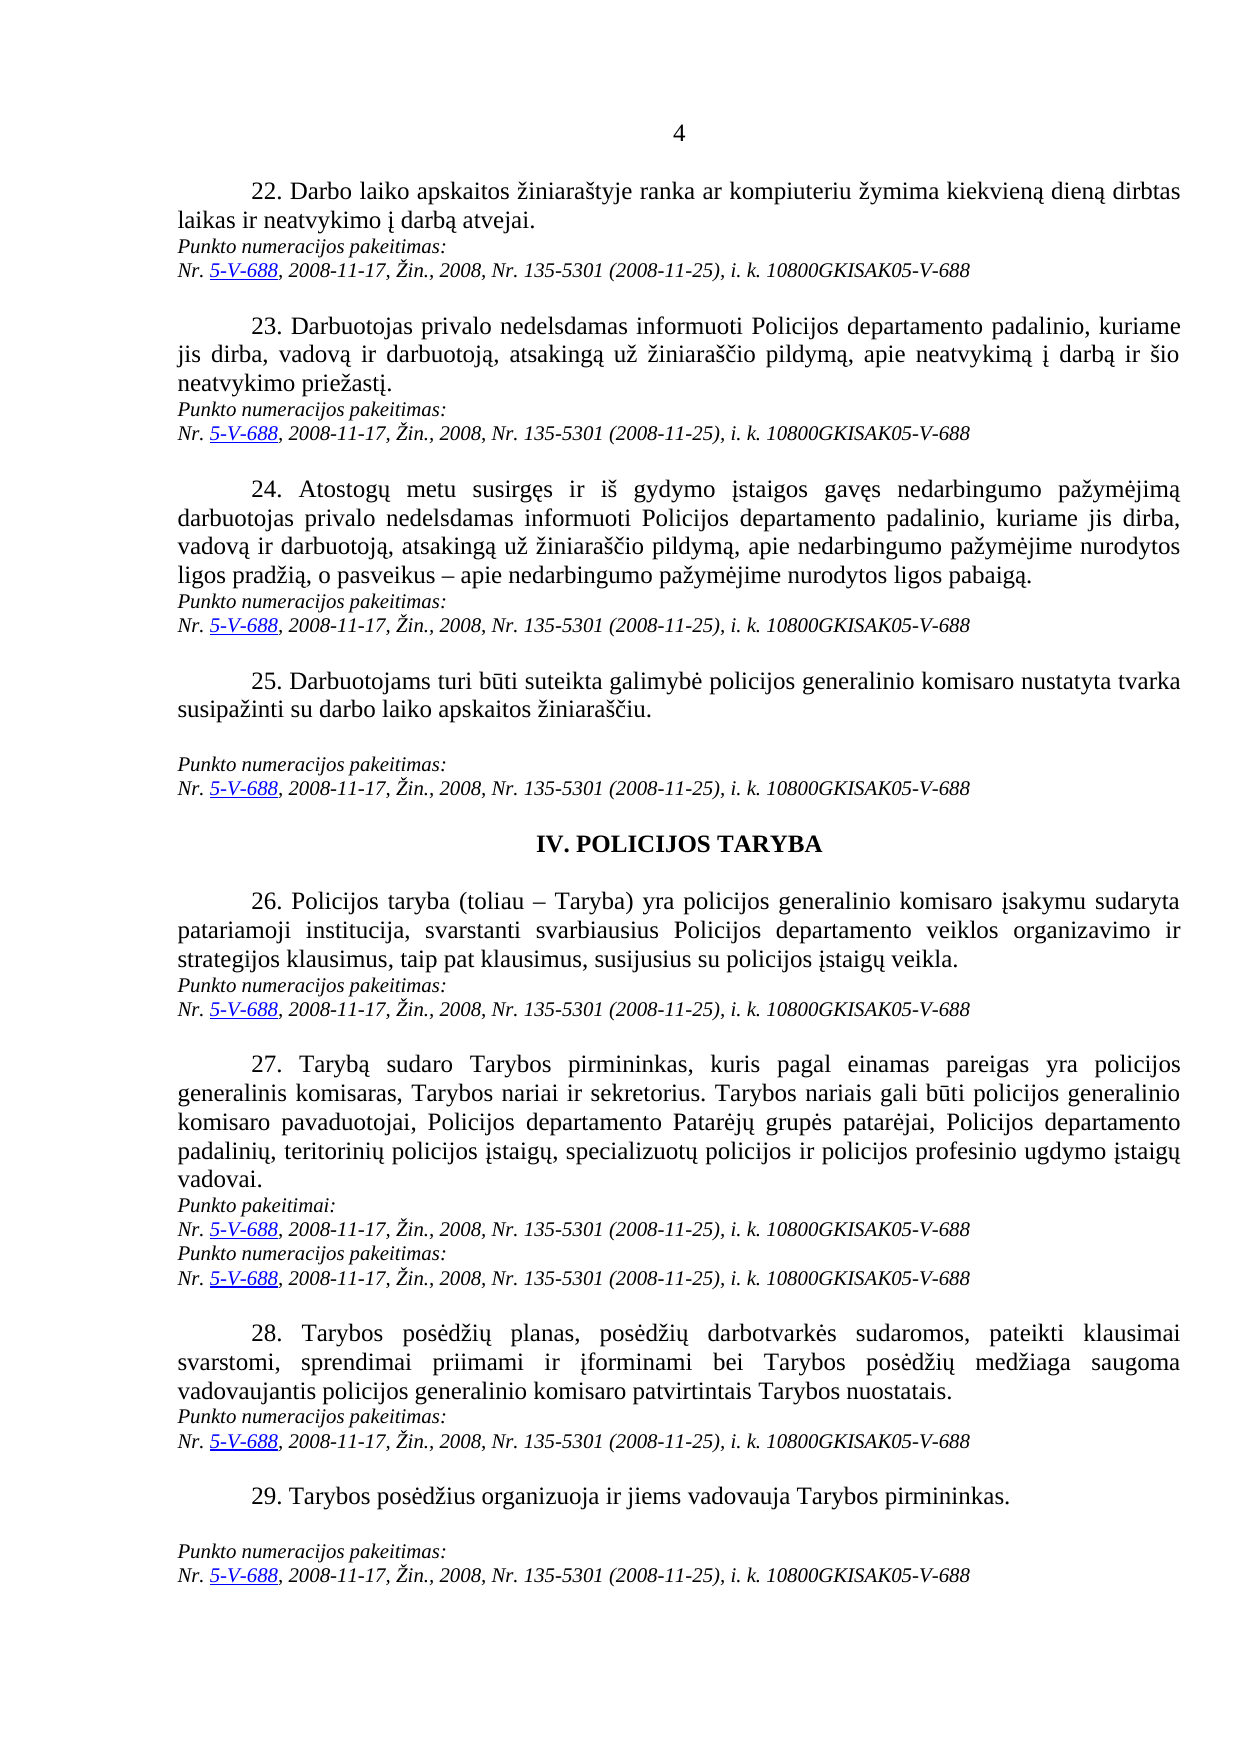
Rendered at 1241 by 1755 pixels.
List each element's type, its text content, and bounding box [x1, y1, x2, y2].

text Nr. 5-V-688, 2008-11-17, Žin., 2008, Nr. 135-5301 (2008-11-25), i. k. 10800GKISAK05-V-688 [177, 1563, 1181, 1587]
text Nr. 5-V-688, 2008-11-17, Žin., 2008, Nr. 135-5301 (2008-11-25), i. k. 10800GKISAK05-V-688 [177, 1428, 1181, 1453]
text 28. Tarybos posėdžių planas, posėdžių darbotvarkės sudaromos, pateikti klausimai svarstomi, sprendimai priimami ir įforminami bei Tarybos posėdžių medžiaga saugoma vadovaujantis policijos generalinio komisaro patvirtintais Tarybos nuostatais. [177, 1318, 1181, 1404]
text Punkto numeracijos pakeitimas: [177, 589, 1181, 613]
text Punkto numeracijos pakeitimas: [177, 397, 1181, 421]
text Punkto numeracijos pakeitimas: [177, 1404, 1181, 1428]
text 23. Darbuotojas privalo nedelsdamas informuoti Policijos departamento padalinio, kuriame jis dirba, vadovą ir darbuotoją, atsakingą už žiniaraščio pildymą, apie neatvykimą į darbą ir šio neatvykimo priežastį. [177, 311, 1181, 397]
text IV. POLICIJOS TARYBA [177, 829, 1181, 858]
text 25. Darbuotojams turi būti suteikta galimybė policijos generalinio komisaro nustatyta tvarka susipažinti su darbo laiko apskaitos žiniaraščiu. [177, 666, 1181, 723]
text Nr. 5-V-688, 2008-11-17, Žin., 2008, Nr. 135-5301 (2008-11-25), i. k. 10800GKISAK05-V-688 [177, 1217, 1181, 1241]
text Punkto numeracijos pakeitimas: [177, 1241, 1181, 1265]
text Punkto numeracijos pakeitimas: [177, 752, 1181, 776]
text Punkto numeracijos pakeitimas: [177, 234, 1181, 258]
text Nr. 5-V-688, 2008-11-17, Žin., 2008, Nr. 135-5301 (2008-11-25), i. k. 10800GKISAK05-V-688 [177, 613, 1181, 637]
text Nr. 5-V-688, 2008-11-17, Žin., 2008, Nr. 135-5301 (2008-11-25), i. k. 10800GKISAK05-V-688 [177, 258, 1181, 282]
text 27. Tarybą sudaro Tarybos pirmininkas, kuris pagal einamas pareigas yra policijos generalinis komisaras, Tarybos nariai ir sekretorius. Tarybos nariais gali būti policijos generalinio komisaro pavaduotojai, Policijos departamento Patarėjų grupės patarėjai, Policijos departamento padalinių, teritorinių policijos įstaigų, specializuotų policijos ir policijos profesinio ugdymo įstaigų vadovai. [177, 1049, 1181, 1193]
text Punkto pakeitimai: [177, 1193, 1181, 1217]
text 22. Darbo laiko apskaitos žiniaraštyje ranka ar kompiuteriu žymima kiekvieną dieną dirbtas laikas ir neatvykimo į darbą atvejai. [177, 176, 1181, 234]
text Nr. 5-V-688, 2008-11-17, Žin., 2008, Nr. 135-5301 (2008-11-25), i. k. 10800GKISAK05-V-688 [177, 1265, 1181, 1289]
text Punkto numeracijos pakeitimas: [177, 1539, 1181, 1563]
text 26. Policijos taryba (toliau – Taryba) yra policijos generalinio komisaro įsakymu sudaryta patariamoji institucija, svarstanti svarbiausius Policijos departamento veiklos organizavimo ir strategijos klausimus, taip pat klausimus, susijusius su policijos įstaigų veikla. [177, 886, 1181, 973]
text Nr. 5-V-688, 2008-11-17, Žin., 2008, Nr. 135-5301 (2008-11-25), i. k. 10800GKISAK05-V-688 [177, 776, 1181, 800]
text Nr. 5-V-688, 2008-11-17, Žin., 2008, Nr. 135-5301 (2008-11-25), i. k. 10800GKISAK05-V-688 [177, 997, 1181, 1021]
text 24. Atostogų metu susirgęs ir iš gydymo įstaigos gavęs nedarbingumo pažymėjimą darbuotojas privalo nedelsdamas informuoti Policijos departamento padalinio, kuriame jis dirba, vadovą ir darbuotoją, atsakingą už žiniaraščio pildymą, apie nedarbingumo pažymėjime nurodytos ligos pradžią, o pasveikus – apie nedarbingumo pažymėjime nurodytos ligos pabaigą. [177, 474, 1181, 589]
text 29. Tarybos posėdžius organizuoja ir jiems vadovauja Tarybos pirmininkas. [177, 1481, 1181, 1510]
text Punkto numeracijos pakeitimas: [177, 973, 1181, 997]
text Nr. 5-V-688, 2008-11-17, Žin., 2008, Nr. 135-5301 (2008-11-25), i. k. 10800GKISAK05-V-688 [177, 421, 1181, 445]
